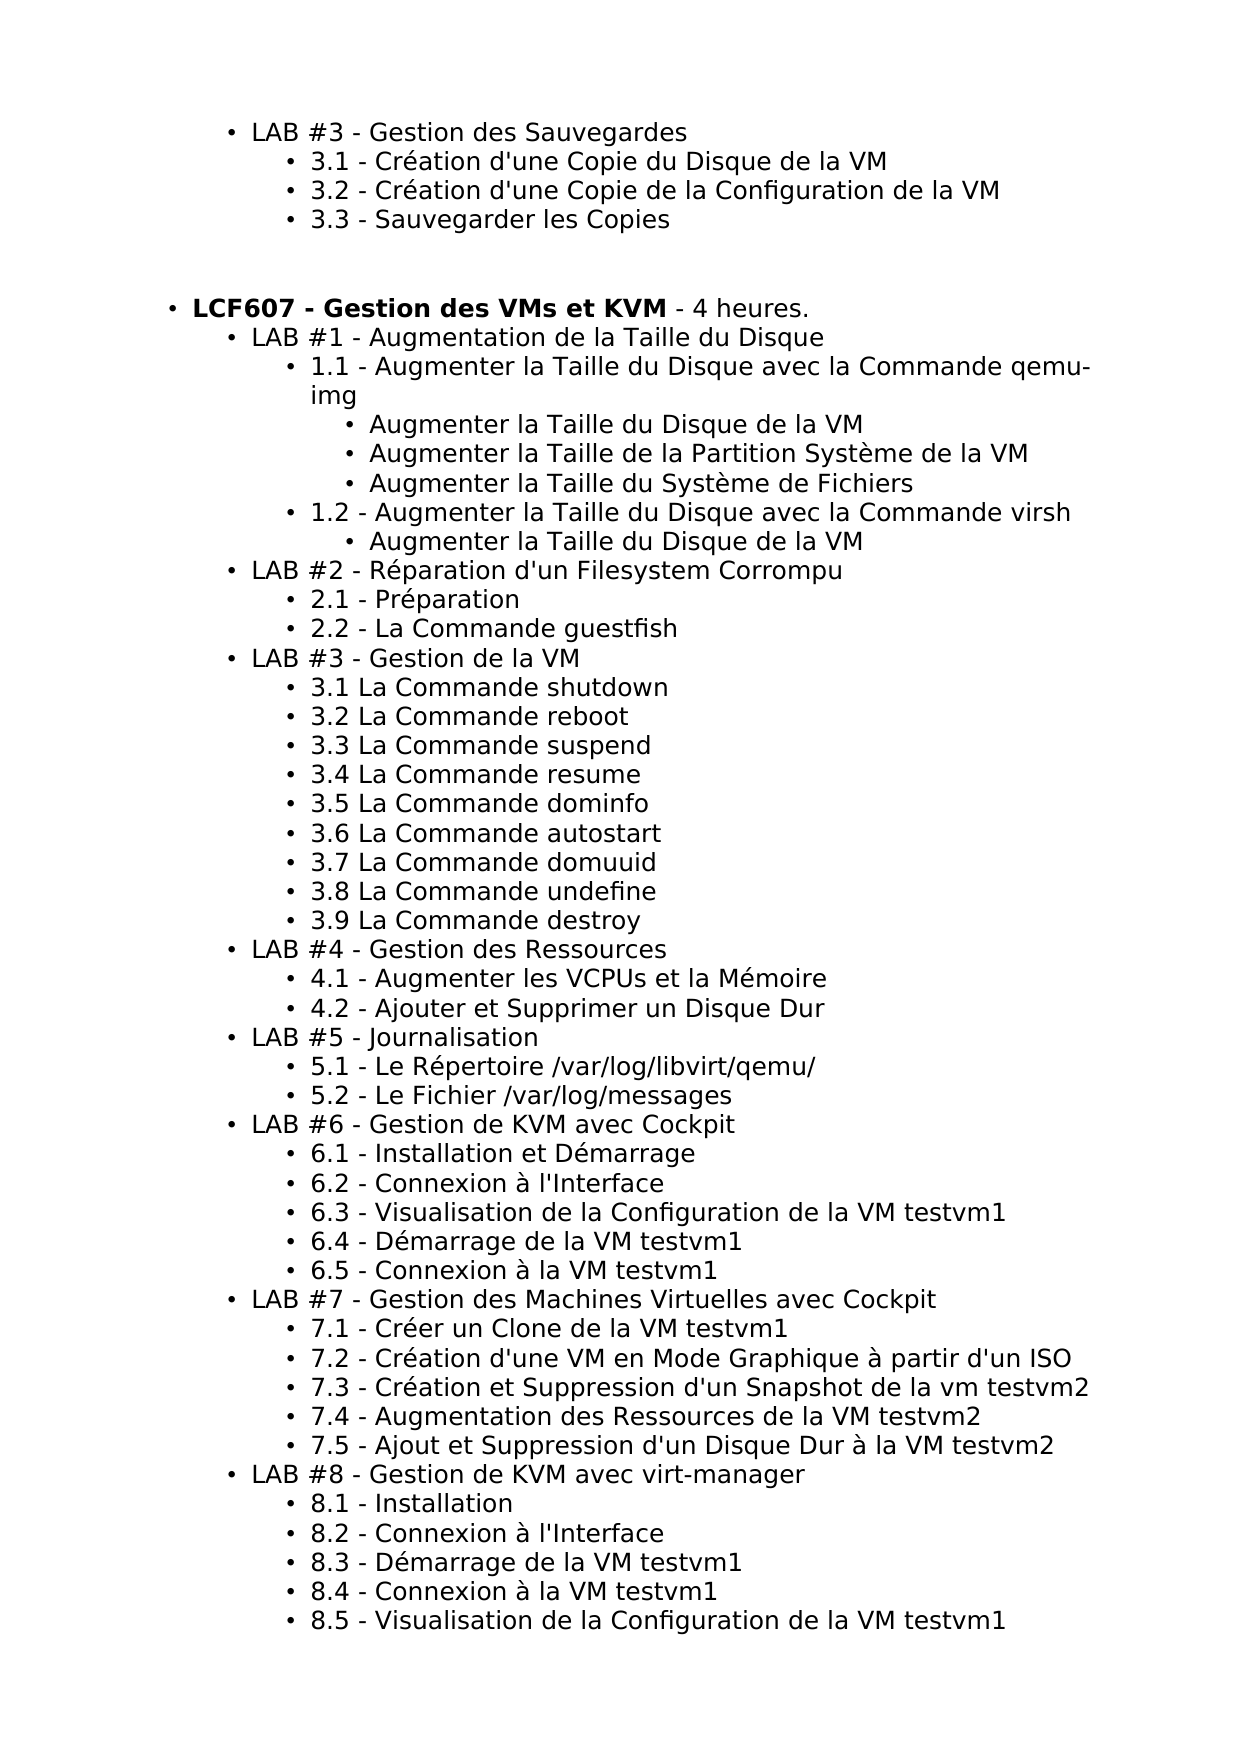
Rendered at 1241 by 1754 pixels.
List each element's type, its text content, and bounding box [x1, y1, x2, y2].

list Augmenter la Taille du Système de Fichiers [354, 469, 1122, 498]
list 3.3 - Sauvegarder les Copies [295, 206, 1122, 235]
list 3.8 La Commande undefine [295, 877, 1122, 906]
list 6.5 - Connexion à la VM testvm1 [295, 1256, 1122, 1285]
list 8.3 - Démarrage de la VM testvm1 [295, 1548, 1122, 1577]
list 7.5 - Ajout et Suppression d'un Disque Dur à la VM testvm2 [295, 1431, 1122, 1460]
list 4.1 - Augmenter les VCPUs et la Mémoire [295, 964, 1122, 994]
list 5.1 - Le Répertoire /var/log/libvirt/qemu/ [295, 1052, 1122, 1081]
list 8.5 - Visualisation de la Configuration de la VM testvm1 [295, 1606, 1122, 1635]
list 6.1 - Installation et Démarrage [295, 1139, 1122, 1169]
list 5.2 - Le Fichier /var/log/messages [295, 1081, 1122, 1110]
list 8.2 - Connexion à l'Interface [295, 1519, 1122, 1548]
list 3.6 La Commande autostart [295, 819, 1122, 848]
list 3.2 La Commande reboot [295, 702, 1122, 731]
list LAB #3 - Gestion de la VM [236, 644, 1122, 673]
list 6.4 - Démarrage de la VM testvm1 [295, 1227, 1122, 1256]
list 1.1 - Augmenter la Taille du Disque avec la Commande qemu-img [295, 352, 1122, 410]
list 2.2 - La Commande guestfish [295, 614, 1122, 644]
list LAB #2 - Réparation d'un Filesystem Corrompu [236, 556, 1122, 585]
list 3.7 La Commande domuuid [295, 848, 1122, 877]
list Augmenter la Taille du Disque de la VM [354, 527, 1122, 556]
list Augmenter la Taille du Disque de la VM [354, 410, 1122, 439]
list 6.3 - Visualisation de la Configuration de la VM testvm1 [295, 1198, 1122, 1227]
list LAB #8 - Gestion de KVM avec virt-manager [236, 1460, 1122, 1489]
list LAB #7 - Gestion des Machines Virtuelles avec Cockpit [236, 1285, 1122, 1314]
list LCF607 - Gestion des VMs et KVM - 4 heures. [177, 294, 1122, 323]
list 3.3 La Commande suspend [295, 731, 1122, 760]
list 3.5 La Commande dominfo [295, 789, 1122, 819]
list Augmenter la Taille de la Partition Système de la VM [354, 439, 1122, 469]
list LAB #3 - Gestion des Sauvegardes [236, 118, 1122, 147]
list 7.3 - Création et Suppression d'un Snapshot de la vm testvm2 [295, 1373, 1122, 1402]
list 3.1 La Commande shutdown [295, 673, 1122, 702]
list 4.2 - Ajouter et Supprimer un Disque Dur [295, 994, 1122, 1023]
list LAB #6 - Gestion de KVM avec Cockpit [236, 1110, 1122, 1139]
list 8.4 - Connexion à la VM testvm1 [295, 1577, 1122, 1606]
list 8.1 - Installation [295, 1489, 1122, 1519]
list 2.1 - Préparation [295, 585, 1122, 614]
list 3.9 La Commande destroy [295, 906, 1122, 935]
list 6.2 - Connexion à l'Interface [295, 1169, 1122, 1198]
list LAB #4 - Gestion des Ressources [236, 935, 1122, 964]
list 3.4 La Commande resume [295, 760, 1122, 789]
list 7.4 - Augmentation des Ressources de la VM testvm2 [295, 1402, 1122, 1431]
list LAB #5 - Journalisation [236, 1023, 1122, 1052]
list LAB #1 - Augmentation de la Taille du Disque [236, 323, 1122, 352]
list 7.2 - Création d'une VM en Mode Graphique à partir d'un ISO [295, 1344, 1122, 1373]
list 3.1 - Création d'une Copie du Disque de la VM [295, 147, 1122, 176]
list 3.2 - Création d'une Copie de la Configuration de la VM [295, 176, 1122, 206]
list 1.2 - Augmenter la Taille du Disque avec la Commande virsh [295, 498, 1122, 527]
list 7.1 - Créer un Clone de la VM testvm1 [295, 1314, 1122, 1344]
